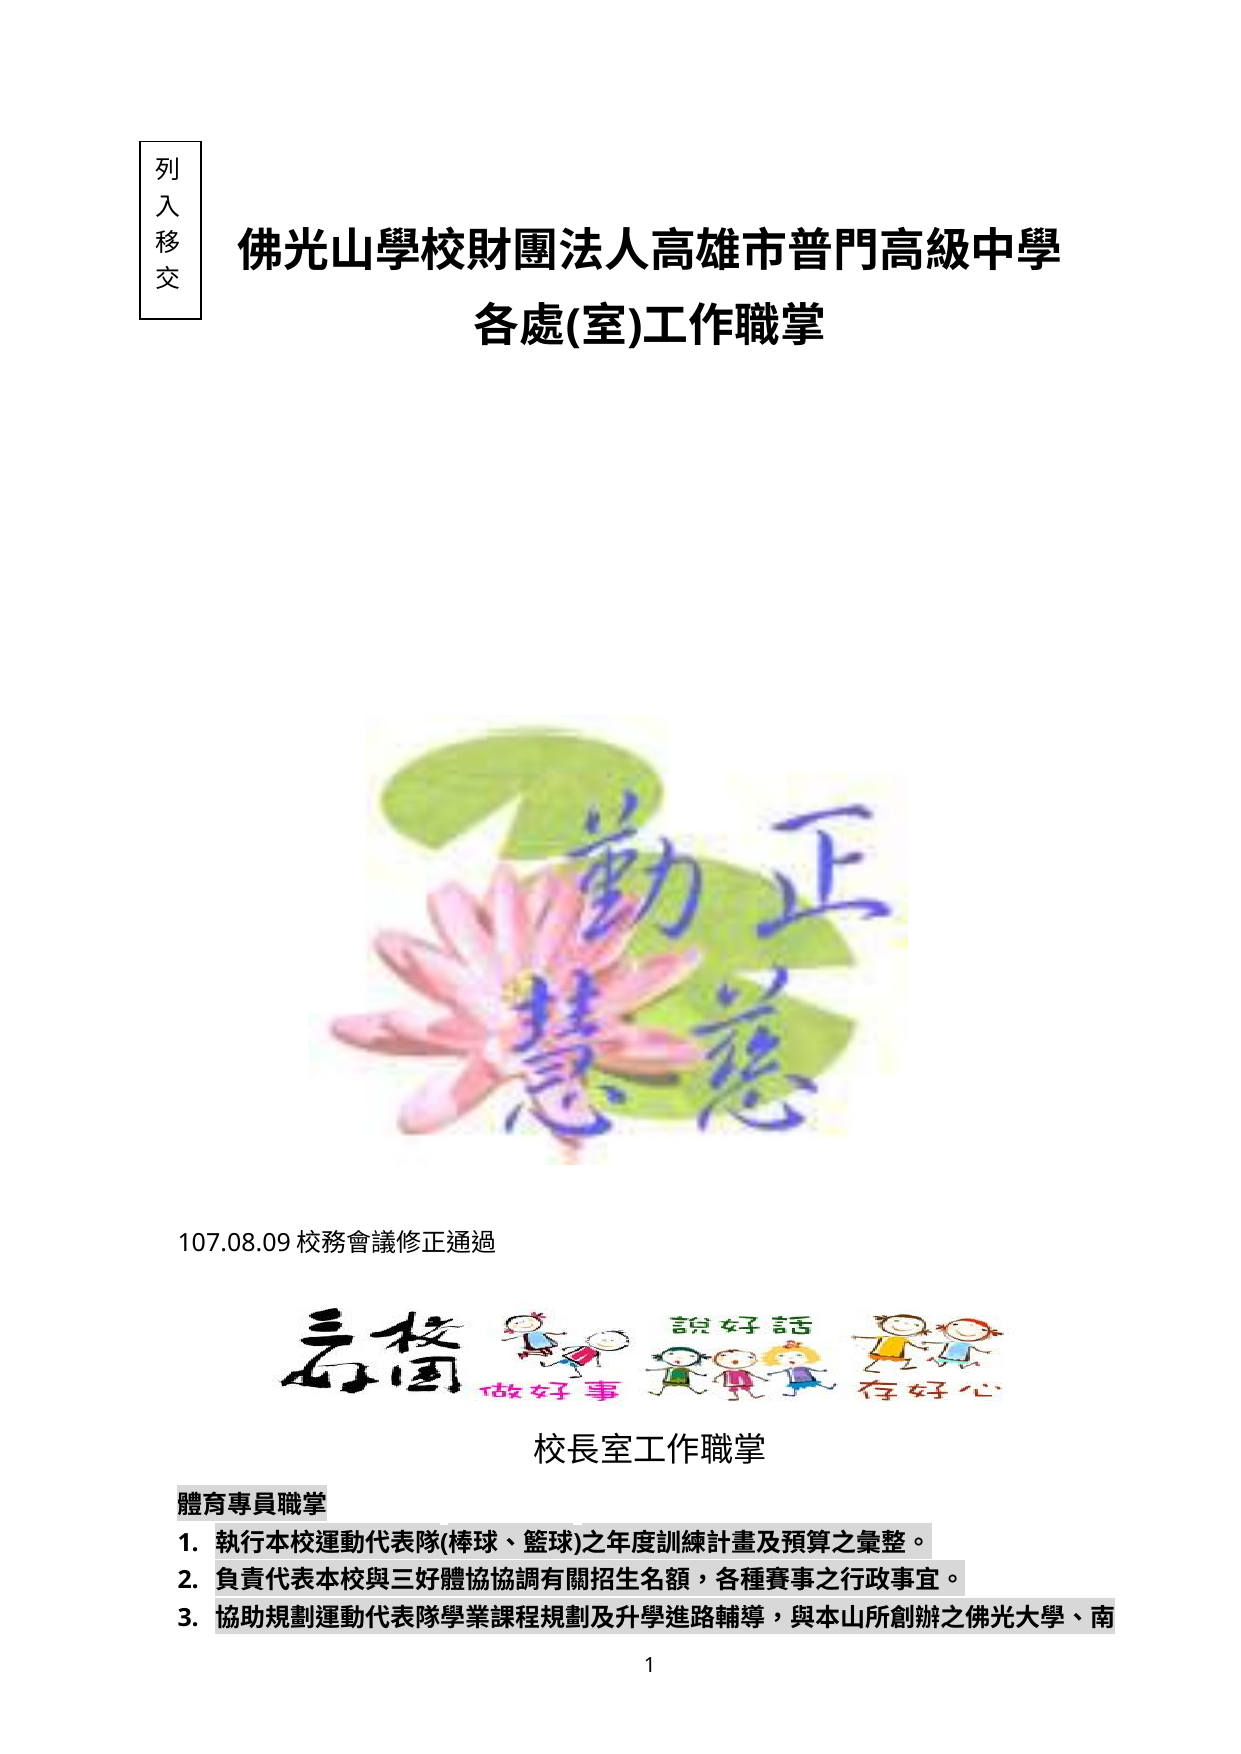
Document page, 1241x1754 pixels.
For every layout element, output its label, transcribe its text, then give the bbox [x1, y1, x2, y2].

picture [271, 1301, 1021, 1407]
picture [308, 715, 909, 1166]
text 體育專員職掌 [177, 1484, 1122, 1522]
text 各處(室)工作職掌 [177, 284, 1122, 359]
list 協助規劃運動代表隊學業課程規劃及升學進路輔導，與本山所創辦之佛光大學、南 [177, 1597, 1122, 1634]
text 107.08.09校務會議修正通過 [177, 1222, 1122, 1259]
list 執行本校運動代表隊(棒球、籃球)之年度訓練計畫及預算之彙整。 [177, 1522, 1122, 1559]
text 校長室工作職掌 [177, 1409, 1122, 1484]
list 負責代表本校與三好體協協調有關招生名額，各種賽事之行政事宜。 [177, 1559, 1122, 1597]
text 列入移交 [155, 150, 185, 295]
text 佛光山學校財團法人高雄市普門高級中學 [202, 209, 1122, 284]
